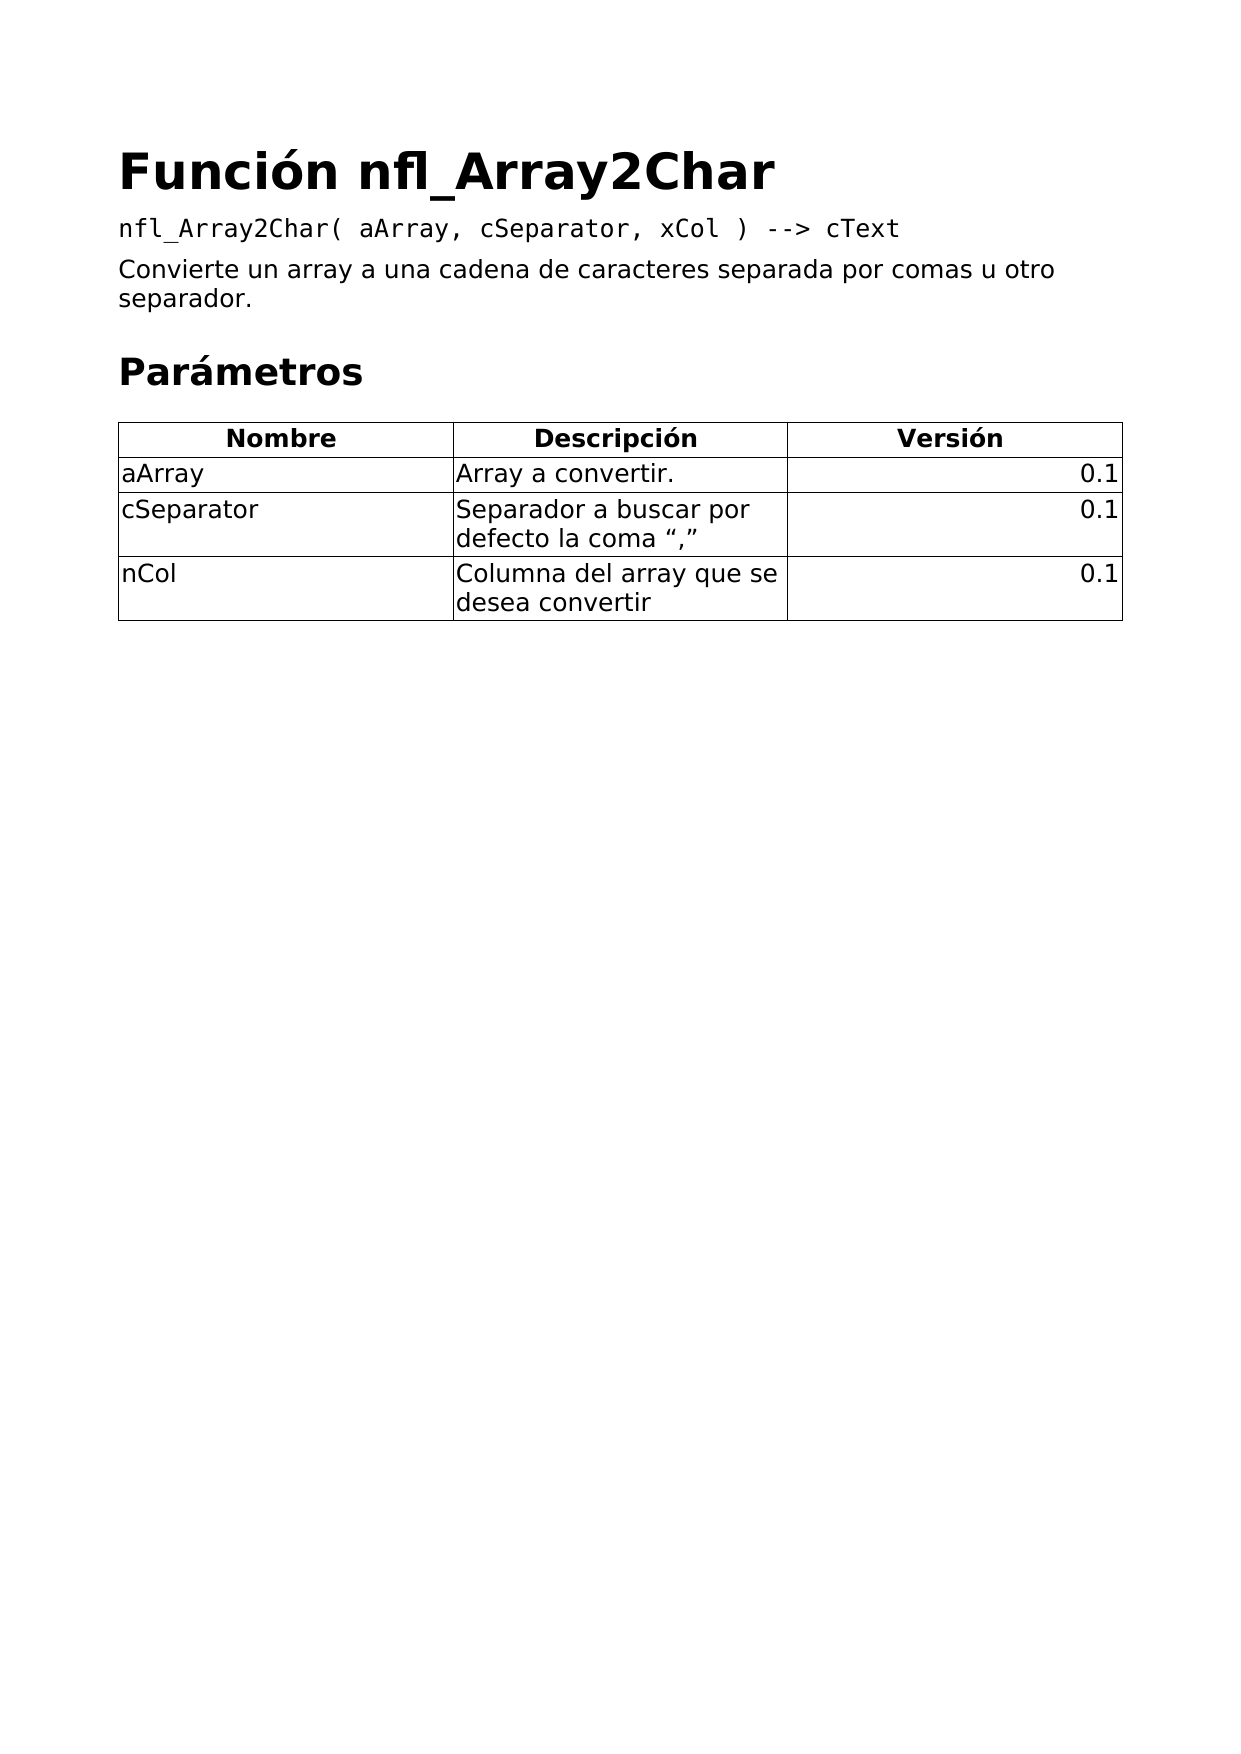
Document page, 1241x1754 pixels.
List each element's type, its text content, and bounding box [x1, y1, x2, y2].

table_cell cSeparator [119, 493, 453, 556]
table_cell Array a convertir. [454, 458, 787, 492]
table_cell Columna del array que se desea convertir [454, 557, 787, 620]
subtitle Parámetros [118, 351, 1122, 394]
table_cell aArray [119, 458, 453, 492]
text Convierte un array a una cadena de caracteres separada por comas u otro separador. [118, 255, 1122, 313]
table_cell nCol [119, 557, 453, 620]
table_header Versión [788, 423, 1122, 457]
subtitle Función nfl_Array2Char [118, 143, 1122, 201]
table_header Nombre [119, 423, 453, 457]
table_cell 0.1 [788, 493, 1122, 556]
table_cell Separador a buscar por defecto la coma “,” [454, 493, 787, 556]
table_header Descripción [454, 423, 787, 457]
table_cell 0.1 [788, 458, 1122, 492]
text nfl_Array2Char( aArray, cSeparator, xCol ) --> cText [118, 214, 1122, 243]
table_cell 0.1 [788, 557, 1122, 620]
